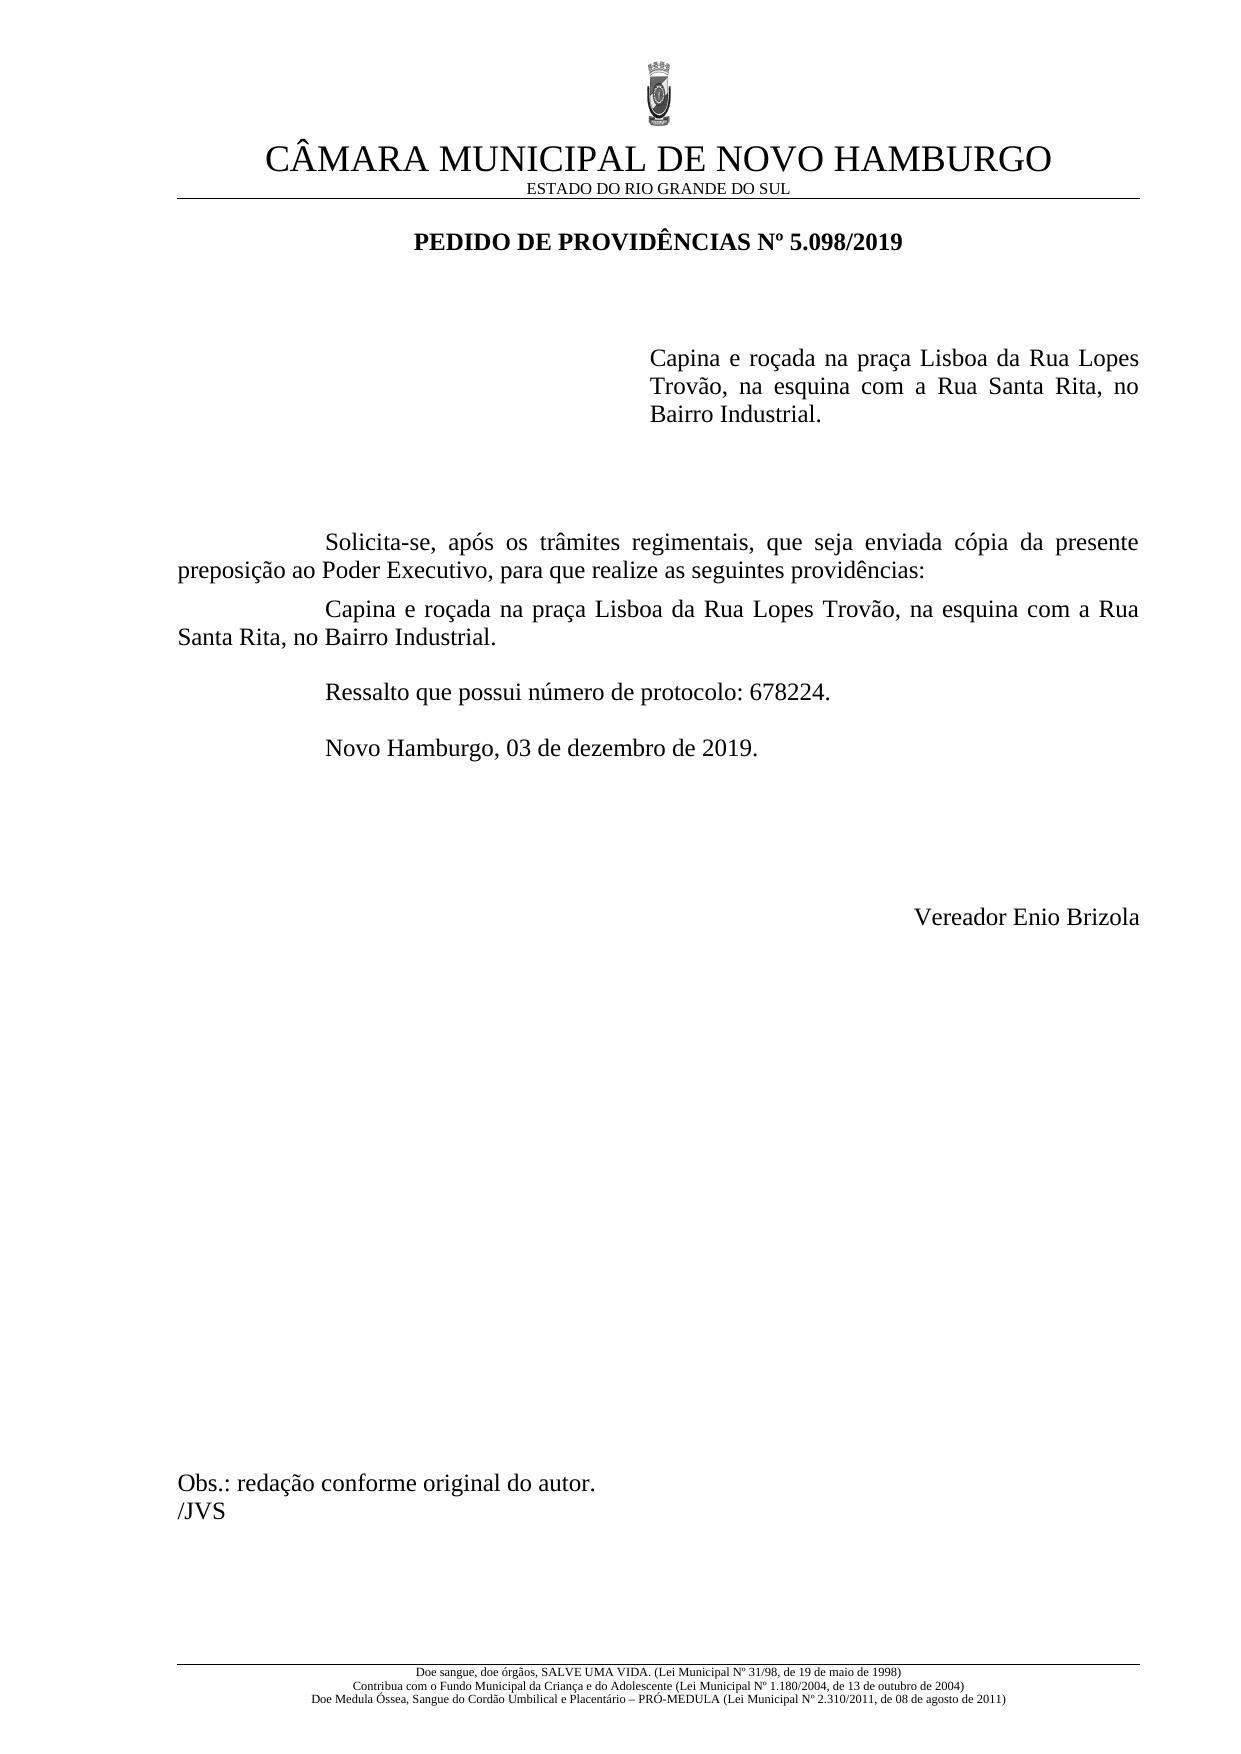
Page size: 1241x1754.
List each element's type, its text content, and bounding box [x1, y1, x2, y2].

text Capina e roçada na praça Lisboa da Rua Lopes Trovão, na esquina com a Rua Santa Rita, no Bairro Industrial. [177, 595, 1140, 651]
text PEDIDO DE PROVIDÊNCIAS Nº 5.098/2019 [177, 228, 1140, 256]
text Capina e roçada na praça Lisboa da Rua Lopes Trovão, na esquina com a Rua Santa Rita, no Bairro Industrial. [649, 344, 1140, 428]
text Novo Hamburgo, 03 de dezembro de 2019. [177, 734, 1140, 761]
text Obs.: redação conforme original do autor. [177, 1469, 1140, 1497]
text Ressalto que possui número de protocolo: 678224. [177, 678, 1140, 706]
text Vereador Enio Brizola [177, 876, 1140, 931]
text Solicita-se, após os trâmites regimentais, que seja enviada cópia da presente preposição ao Poder Executivo, para que realize as seguintes providências: [177, 528, 1140, 583]
text /JVS [177, 1497, 1140, 1525]
